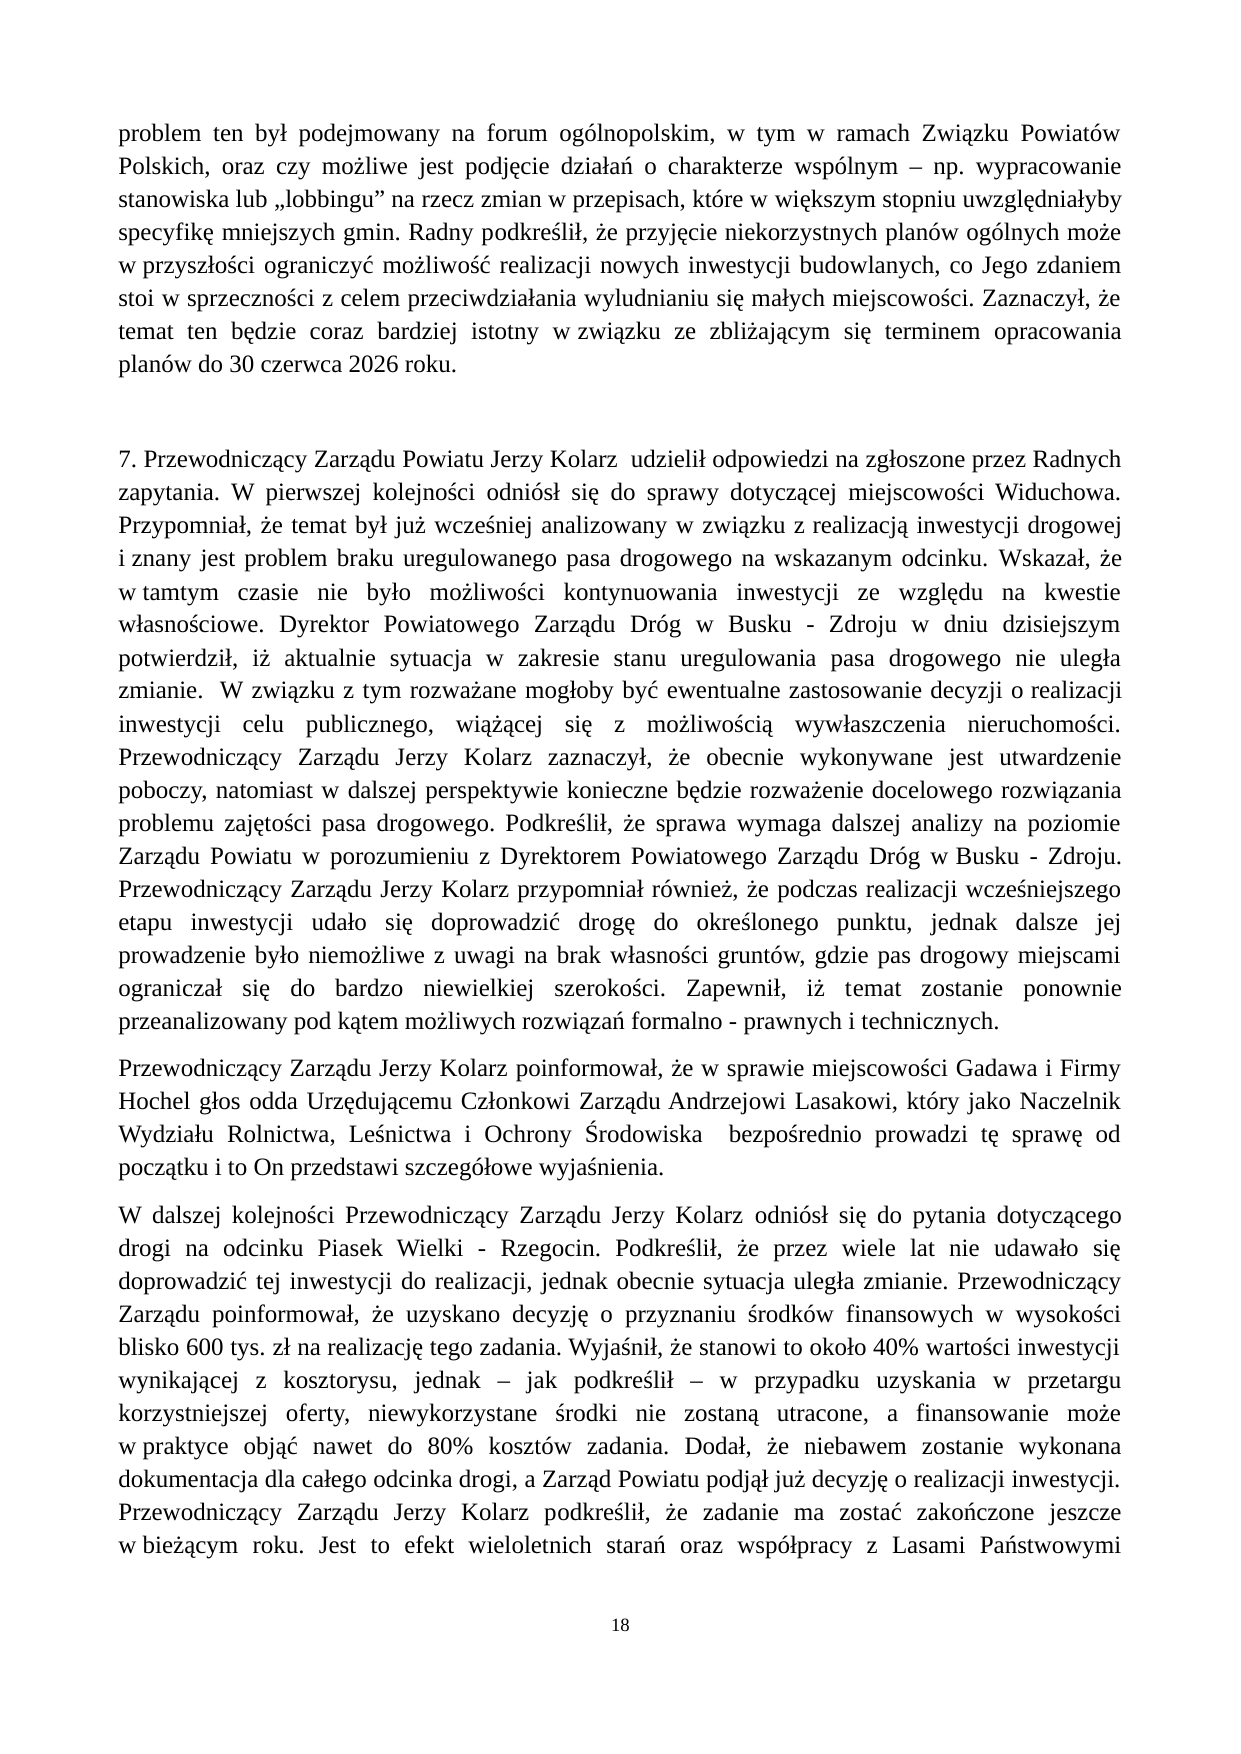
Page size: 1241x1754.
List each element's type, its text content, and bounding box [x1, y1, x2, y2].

text problem ten był podejmowany na forum ogólnopolskim, w tym w ramach Związku Powiatów Polskich, oraz czy możliwe jest podjęcie działań o charakterze wspólnym – np. wypracowanie stanowiska lub „lobbingu” na rzecz zmian w przepisach, które w większym stopniu uwzględniałyby specyfikę mniejszych gmin. Radny podkreślił, że przyjęcie niekorzystnych planów ogólnych może w przyszłości ograniczyć możliwość realizacji nowych inwestycji budowlanych, co Jego zdaniem stoi w sprzeczności z celem przeciwdziałania wyludnianiu się małych miejscowości. Zaznaczył, że temat ten będzie coraz bardziej istotny w związku ze zbliżającym się terminem opracowania planów do 30 czerwca 2026 roku. [118, 118, 1122, 378]
text Przewodniczący Zarządu Jerzy Kolarz poinformował, że w sprawie miejscowości Gadawa i Firmy Hochel głos odda Urzędującemu Członkowi Zarządu Andrzejowi Lasakowi, który jako Naczelnik Wydziału Rolnictwa, Leśnictwa i Ochrony Środowiska bezpośrednio prowadzi tę sprawę od początku i to On przedstawi szczegółowe wyjaśnienia. [118, 1053, 1122, 1181]
text 7. Przewodniczący Zarządu Powiatu Jerzy Kolarz udzielił odpowiedzi na zgłoszone przez Radnych zapytania. W pierwszej kolejności odniósł się do sprawy dotyczącej miejscowości Widuchowa. Przypomniał, że temat był już wcześniej analizowany w związku z realizacją inwestycji drogowej i znany jest problem braku uregulowanego pasa drogowego na wskazanym odcinku. Wskazał, że w tamtym czasie nie było możliwości kontynuowania inwestycji ze względu na kwestie własnościowe. Dyrektor Powiatowego Zarządu Dróg w Busku - Zdroju w dniu dzisiejszym potwierdził, iż aktualnie sytuacja w zakresie stanu uregulowania pasa drogowego nie uległa zmianie. W związku z tym rozważane mogłoby być ewentualne zastosowanie decyzji o realizacji inwestycji celu publicznego, wiążącej się z możliwością wywłaszczenia nieruchomości. Przewodniczący Zarządu Jerzy Kolarz zaznaczył, że obecnie wykonywane jest utwardzenie poboczy, natomiast w dalszej perspektywie konieczne będzie rozważenie docelowego rozwiązania problemu zajętości pasa drogowego. Podkreślił, że sprawa wymaga dalszej analizy na poziomie Zarządu Powiatu w porozumieniu z Dyrektorem Powiatowego Zarządu Dróg w Busku - Zdroju. Przewodniczący Zarządu Jerzy Kolarz przypomniał również, że podczas realizacji wcześniejszego etapu inwestycji udało się doprowadzić drogę do określonego punktu, jednak dalsze jej prowadzenie było niemożliwe z uwagi na brak własności gruntów, gdzie pas drogowy miejscami ograniczał się do bardzo niewielkiej szerokości. Zapewnił, iż temat zostanie ponownie przeanalizowany pod kątem możliwych rozwiązań formalno - prawnych i technicznych. [118, 444, 1122, 1034]
text W dalszej kolejności Przewodniczący Zarządu Jerzy Kolarz odniósł się do pytania dotyczącego drogi na odcinku Piasek Wielki - Rzegocin. Podkreślił, że przez wiele lat nie udawało się doprowadzić tej inwestycji do realizacji, jednak obecnie sytuacja uległa zmianie. Przewodniczący Zarządu poinformował, że uzyskano decyzję o przyznaniu środków finansowych w wysokości blisko 600 tys. zł na realizację tego zadania. Wyjaśnił, że stanowi to około 40% wartości inwestycji wynikającej z kosztorysu, jednak – jak podkreślił – w przypadku uzyskania w przetargu korzystniejszej oferty, niewykorzystane środki nie zostaną utracone, a finansowanie może w praktyce objąć nawet do 80% kosztów zadania. Dodał, że niebawem zostanie wykonana dokumentacja dla całego odcinka drogi, a Zarząd Powiatu podjął już decyzję o realizacji inwestycji. Przewodniczący Zarządu Jerzy Kolarz podkreślił, że zadanie ma zostać zakończone jeszcze w bieżącym roku. Jest to efekt wieloletnich starań oraz współpracy z Lasami Państwowymi [118, 1200, 1122, 1559]
